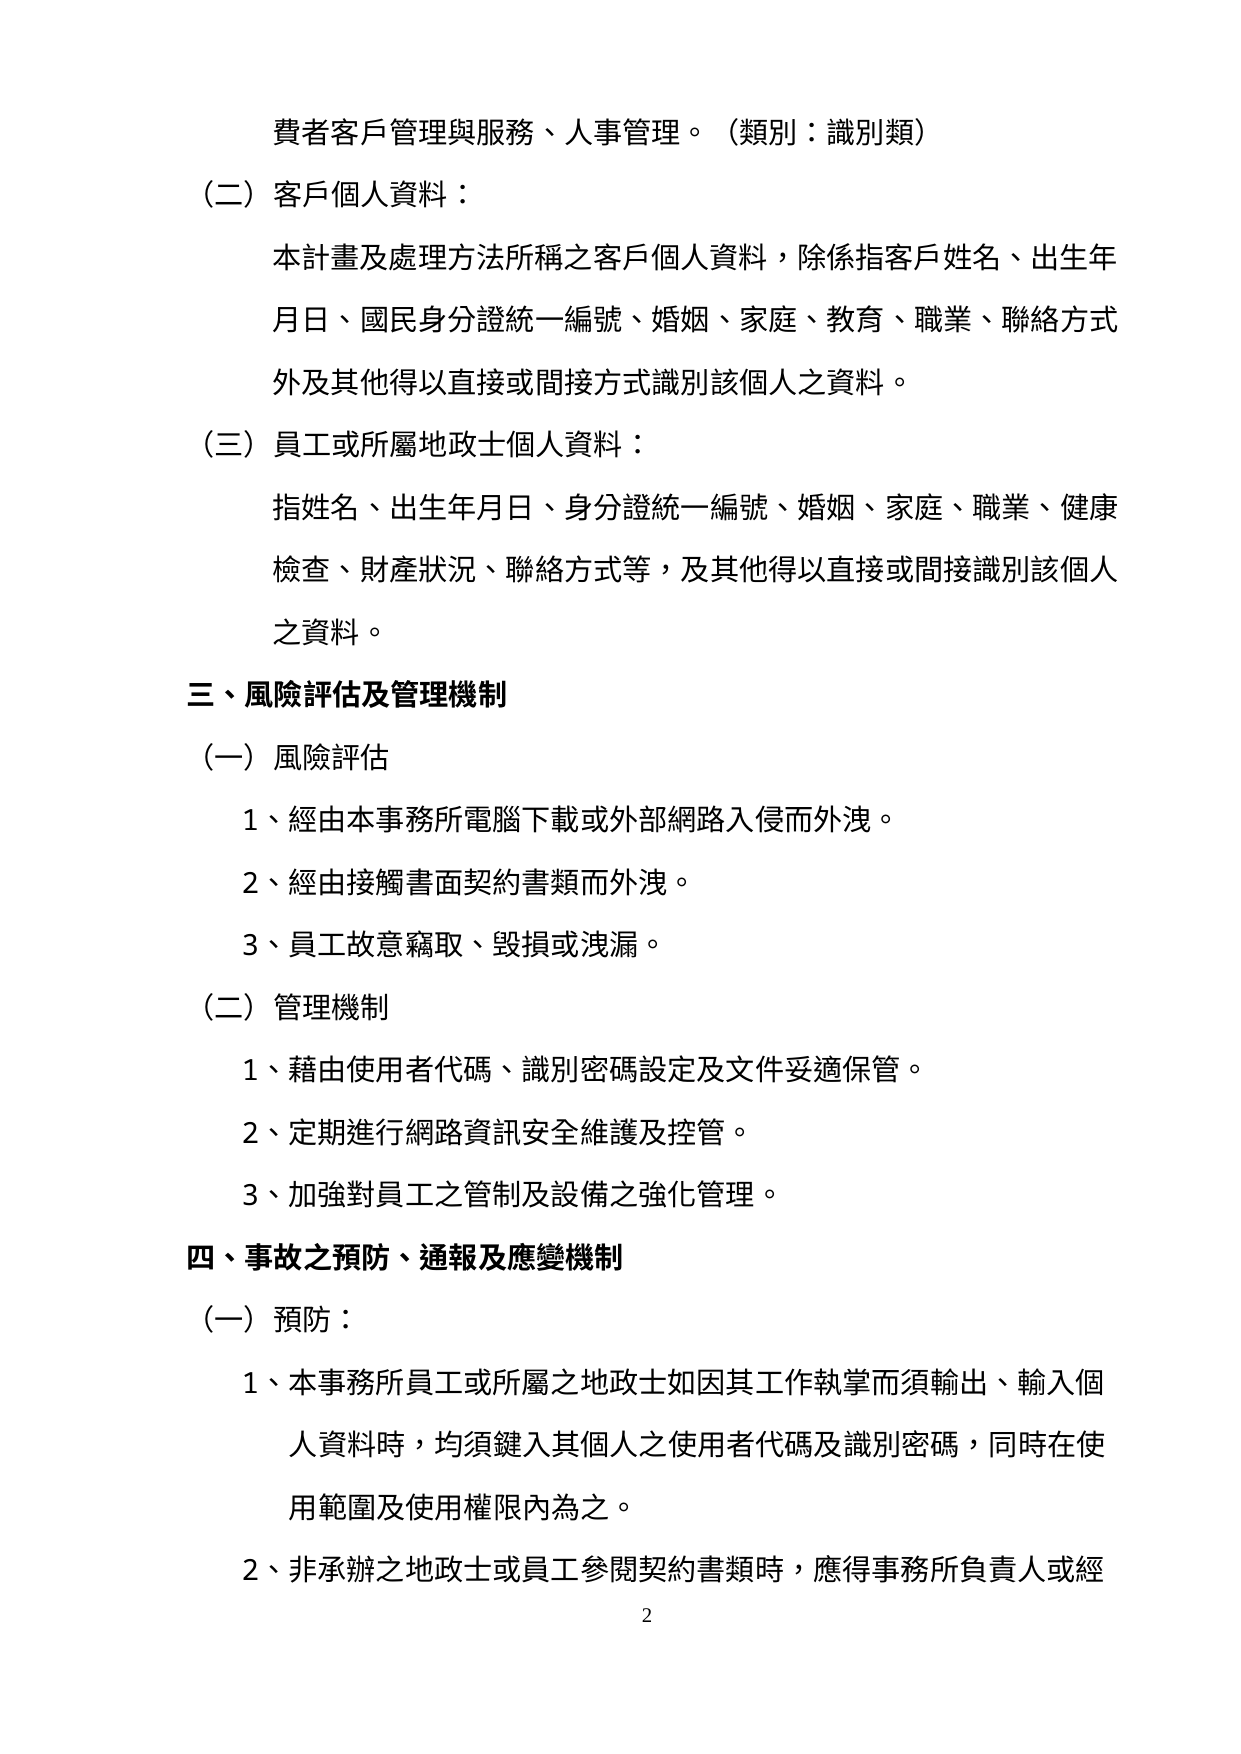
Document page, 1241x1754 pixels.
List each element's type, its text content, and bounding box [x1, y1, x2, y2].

text 1、本事務所員工或所屬之地政士如因其工作執掌而須輸出、輸入個人資料時，均須鍵入其個人之使用者代碼及識別密碼，同時在使用範圍及使用權限內為之。 [241, 1339, 1125, 1526]
text 2、非承辦之地政士或員工參閱契約書類時，應得事務所負責人或經 [241, 1526, 1125, 1589]
text （二）客戶個人資料： [185, 151, 1125, 214]
text （二）管理機制 [185, 964, 1125, 1026]
text 2、定期進行網路資訊安全維護及控管。 [241, 1089, 1125, 1151]
text （一）風險評估 [185, 714, 1125, 776]
text 指姓名、出生年月日、身分證統一編號、婚姻、家庭、職業、健康檢查、財產狀況、聯絡方式等，及其他得以直接或間接識別該個人之資料。 [272, 464, 1125, 651]
text 四、事故之預防、通報及應變機制 [186, 1214, 1125, 1276]
text 三、風險評估及管理機制 [186, 651, 1125, 714]
text （一）預防： [185, 1276, 1125, 1339]
text 1、藉由使用者代碼、識別密碼設定及文件妥適保管。 [241, 1026, 1125, 1089]
text 3、員工故意竊取、毁損或洩漏。 [241, 901, 1125, 964]
text 本計畫及處理方法所稱之客戶個人資料，除係指客戶姓名、出生年月日、國民身分證統一編號、婚姻、家庭、教育、職業、聯絡方式外及其他得以直接或間接方式識別該個人之資料。 [272, 214, 1125, 401]
text （三）員工或所屬地政士個人資料： [185, 401, 1125, 464]
text 費者客戶管理與服務、人事管理。（類別：識別類） [272, 89, 1125, 151]
text 1、經由本事務所電腦下載或外部網路入侵而外洩。 [241, 776, 1125, 839]
text 3、加強對員工之管制及設備之強化管理。 [241, 1151, 1125, 1214]
text 2、經由接觸書面契約書類而外洩。 [241, 839, 1125, 901]
